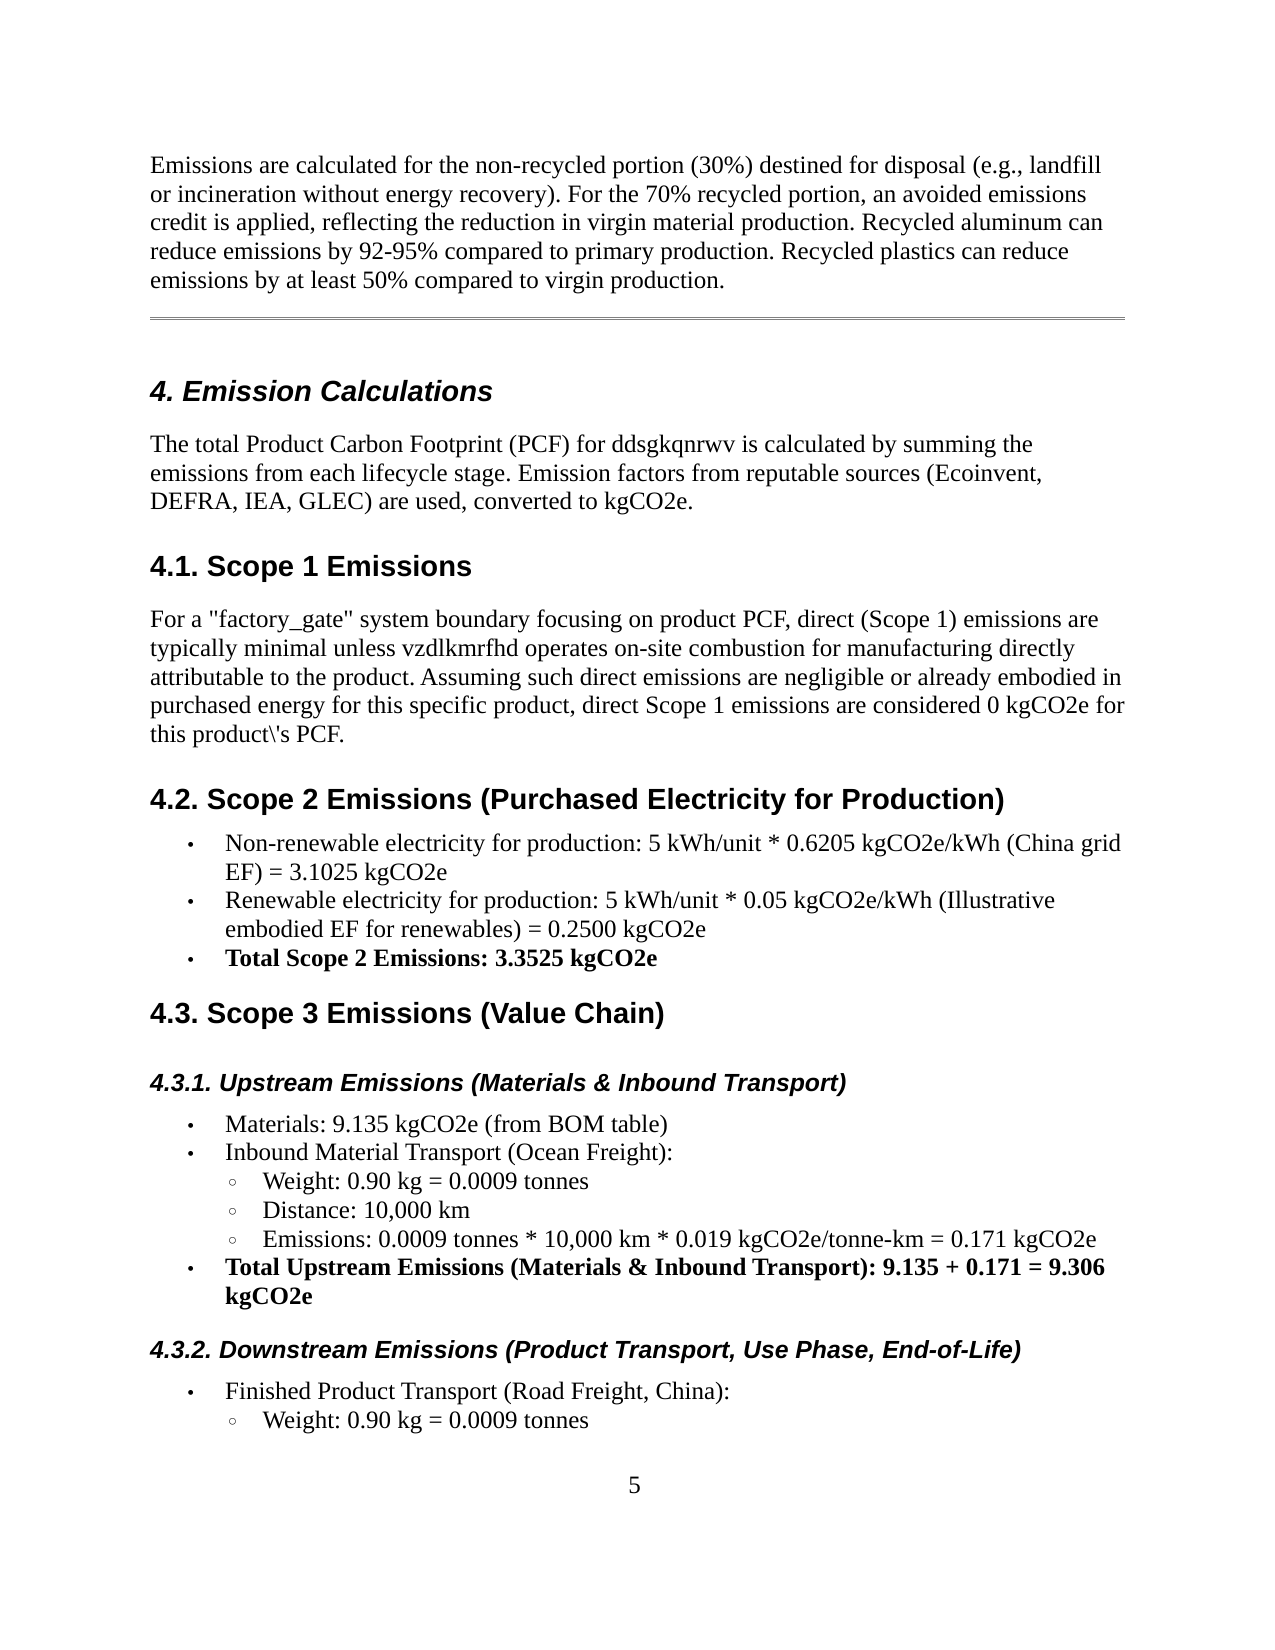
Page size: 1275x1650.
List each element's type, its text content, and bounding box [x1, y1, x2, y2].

text For a "factory_gate" system boundary focusing on product PCF, direct (Scope 1) emissions are typically minimal unless vzdlkmrfhd operates on-site combustion for manufacturing directly attributable to the product. Assuming such direct emissions are negligible or already embodied in purchased energy for this specific product, direct Scope 1 emissions are considered 0 kgCO2e for this product\'s PCF. [150, 604, 1125, 748]
subtitle 4.2. Scope 2 Emissions (Purchased Electricity for Production) [150, 782, 1125, 815]
list Distance: 10,000 km [225, 1195, 1125, 1224]
list Non-renewable electricity for production: 5 kWh/unit * 0.6205 kgCO2e/kWh (China grid EF) = 3.1025 kgCO2e [187, 828, 1125, 885]
list Total Upstream Emissions (Materials & Inbound Transport): 9.135 + 0.171 = 9.306 kgCO2e [187, 1252, 1125, 1310]
list Finished Product Transport (Road Freight, China): [187, 1376, 1125, 1405]
list Materials: 9.135 kgCO2e (from BOM table) [187, 1109, 1125, 1137]
text The total Product Carbon Footprint (PCF) for ddsgkqnrwv is calculated by summing the emissions from each lifecycle stage. Emission factors from reputable sources (Ecoinvent, DEFRA, IEA, GLEC) are used, converted to kgCO2e. [150, 429, 1125, 515]
subtitle 4.3.2. Downstream Emissions (Product Transport, Use Phase, End-of-Life) [150, 1335, 1125, 1363]
subtitle 4.3. Scope 3 Emissions (Value Chain) [150, 997, 1125, 1030]
subtitle 4.3.1. Upstream Emissions (Materials & Inbound Transport) [150, 1068, 1125, 1096]
subtitle 4. Emission Calculations [150, 374, 1125, 407]
text Emissions are calculated for the non-recycled portion (30%) destined for disposal (e.g., landfill or incineration without energy recovery). For the 70% recycled portion, an avoided emissions credit is applied, reflecting the reduction in virgin material production. Recycled aluminum can reduce emissions by 92-95% compared to primary production. Recycled plastics can reduce emissions by at least 50% compared to virgin production. [150, 150, 1125, 294]
list Weight: 0.90 kg = 0.0009 tonnes [225, 1166, 1125, 1195]
list Renewable electricity for production: 5 kWh/unit * 0.05 kgCO2e/kWh (Illustrative embodied EF for renewables) = 0.2500 kgCO2e [187, 885, 1125, 943]
list Total Scope 2 Emissions: 3.3525 kgCO2e [187, 943, 1125, 972]
list Weight: 0.90 kg = 0.0009 tonnes [225, 1405, 1125, 1433]
list Inbound Material Transport (Ocean Freight): [187, 1137, 1125, 1166]
list Emissions: 0.0009 tonnes * 10,000 km * 0.019 kgCO2e/tonne-km = 0.171 kgCO2e [225, 1224, 1125, 1252]
subtitle 4.1. Scope 1 Emissions [150, 549, 1125, 583]
